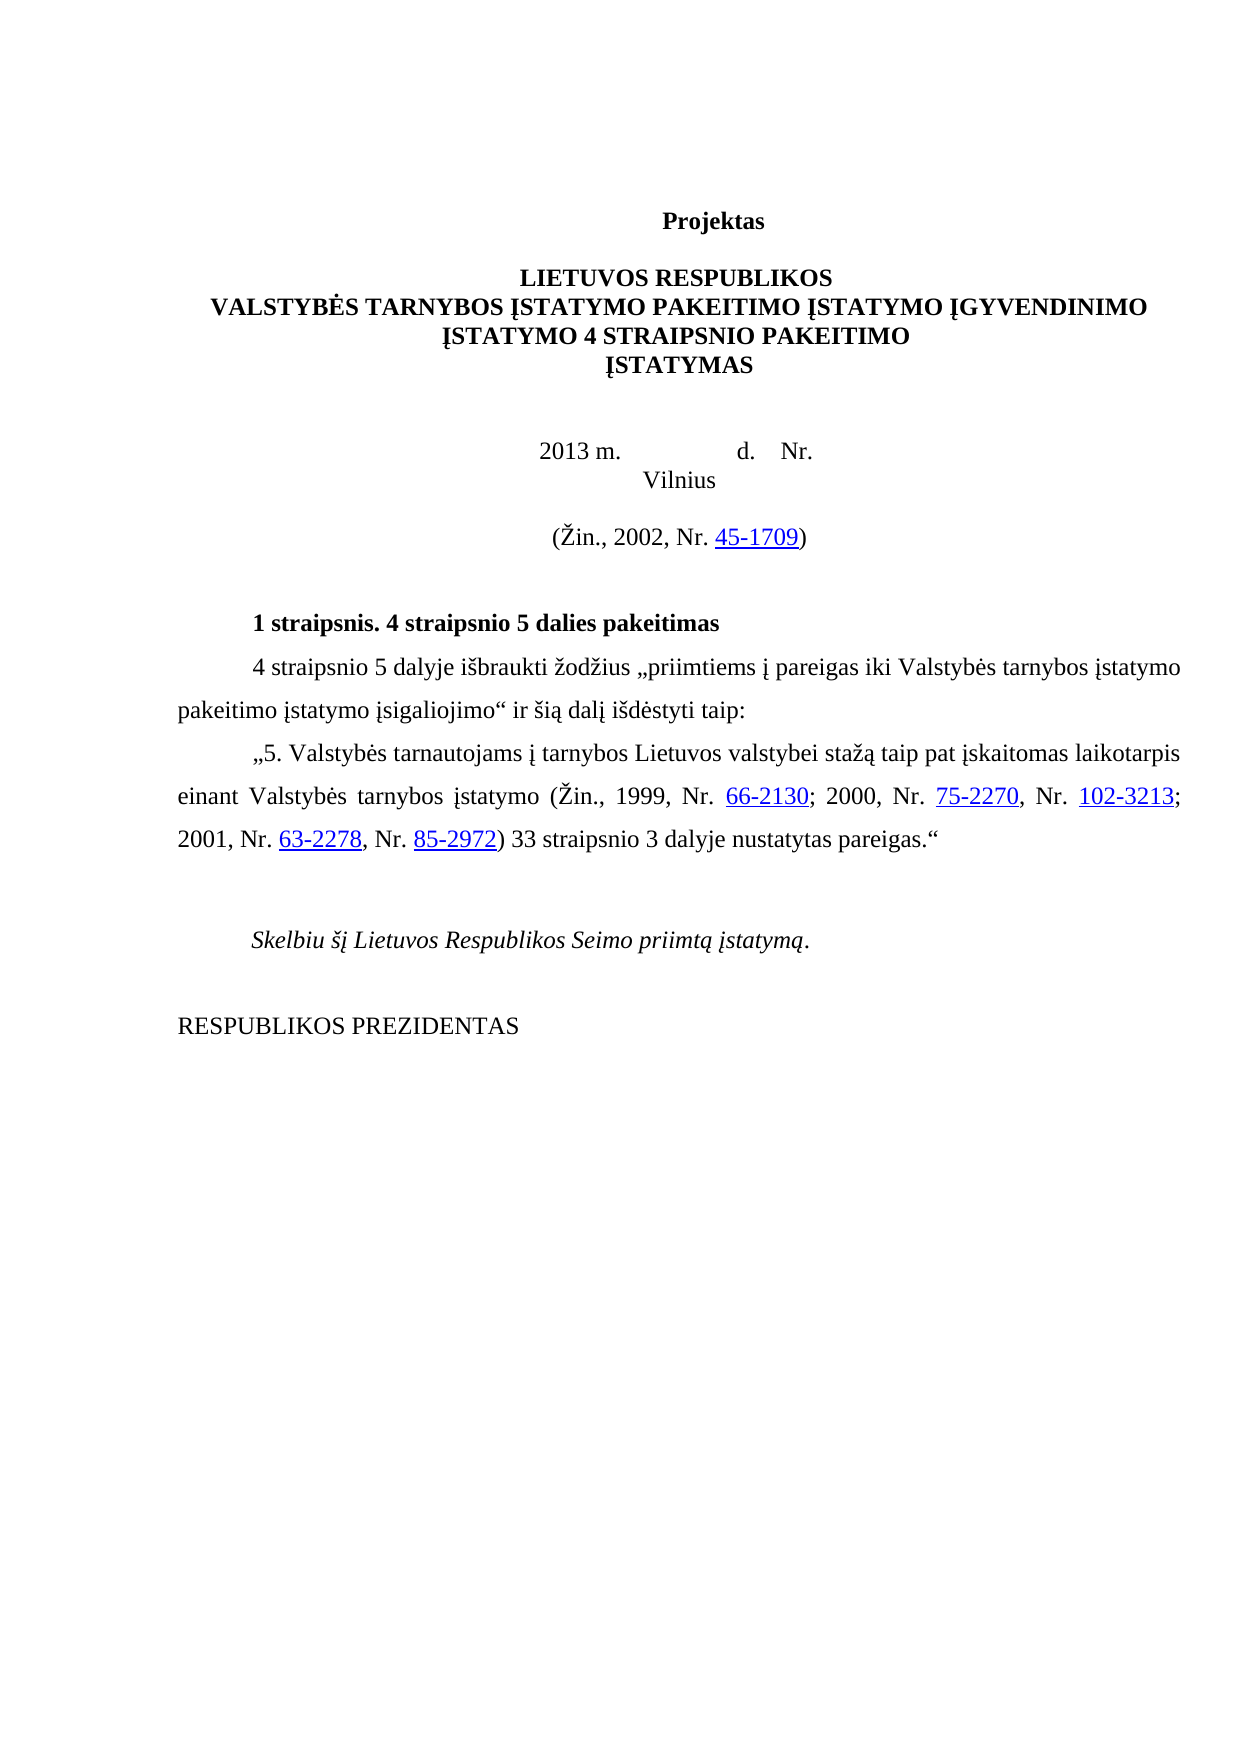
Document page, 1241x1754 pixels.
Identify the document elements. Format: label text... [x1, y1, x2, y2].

text RESPUBLIKOS PREZIDENTAS [177, 1011, 1181, 1040]
text 2013 m. d. Nr. [177, 436, 1181, 465]
text Skelbiu šį Lietuvos Respublikos Seimo priimtą įstatymą. [177, 925, 1181, 953]
text LIETUVOS RESPUBLIKOS [177, 263, 1181, 292]
text Projektas [177, 206, 1181, 235]
text 4 straipsnio 5 dalyje išbraukti žodžius „priimtiems į pareigas iki Valstybės tarnybos įstatymo pakeitimo įstatymo įsigaliojimo“ ir šią dalį išdėstyti taip: [177, 652, 1181, 723]
text „5. Valstybės tarnautojams į tarnybos Lietuvos valstybei stažą taip pat įskaitomas laikotarpis einant Valstybės tarnybos įstatymo (Žin., 1999, Nr. 66-2130; 2000, Nr. 75-2270, Nr. 102-3213; 2001, Nr. 63-2278, Nr. 85-2972) 33 straipsnio 3 dalyje nustatytas pareigas.“ [177, 738, 1181, 853]
text 1 straipsnis. 4 straipsnio 5 dalies pakeitimas [177, 608, 1181, 637]
text VALSTYBĖS TARNYBOS ĮSTATYMO PAKEITIMO ĮSTATYMO ĮGYVENDINIMO ĮSTATYMO 4 STRAIPSNIO PAKEITIMO [177, 292, 1181, 350]
text ĮSTATYMAS [177, 350, 1181, 378]
text (Žin., 2002, Nr. 45-1709) [177, 522, 1181, 551]
text Vilnius [177, 465, 1181, 493]
